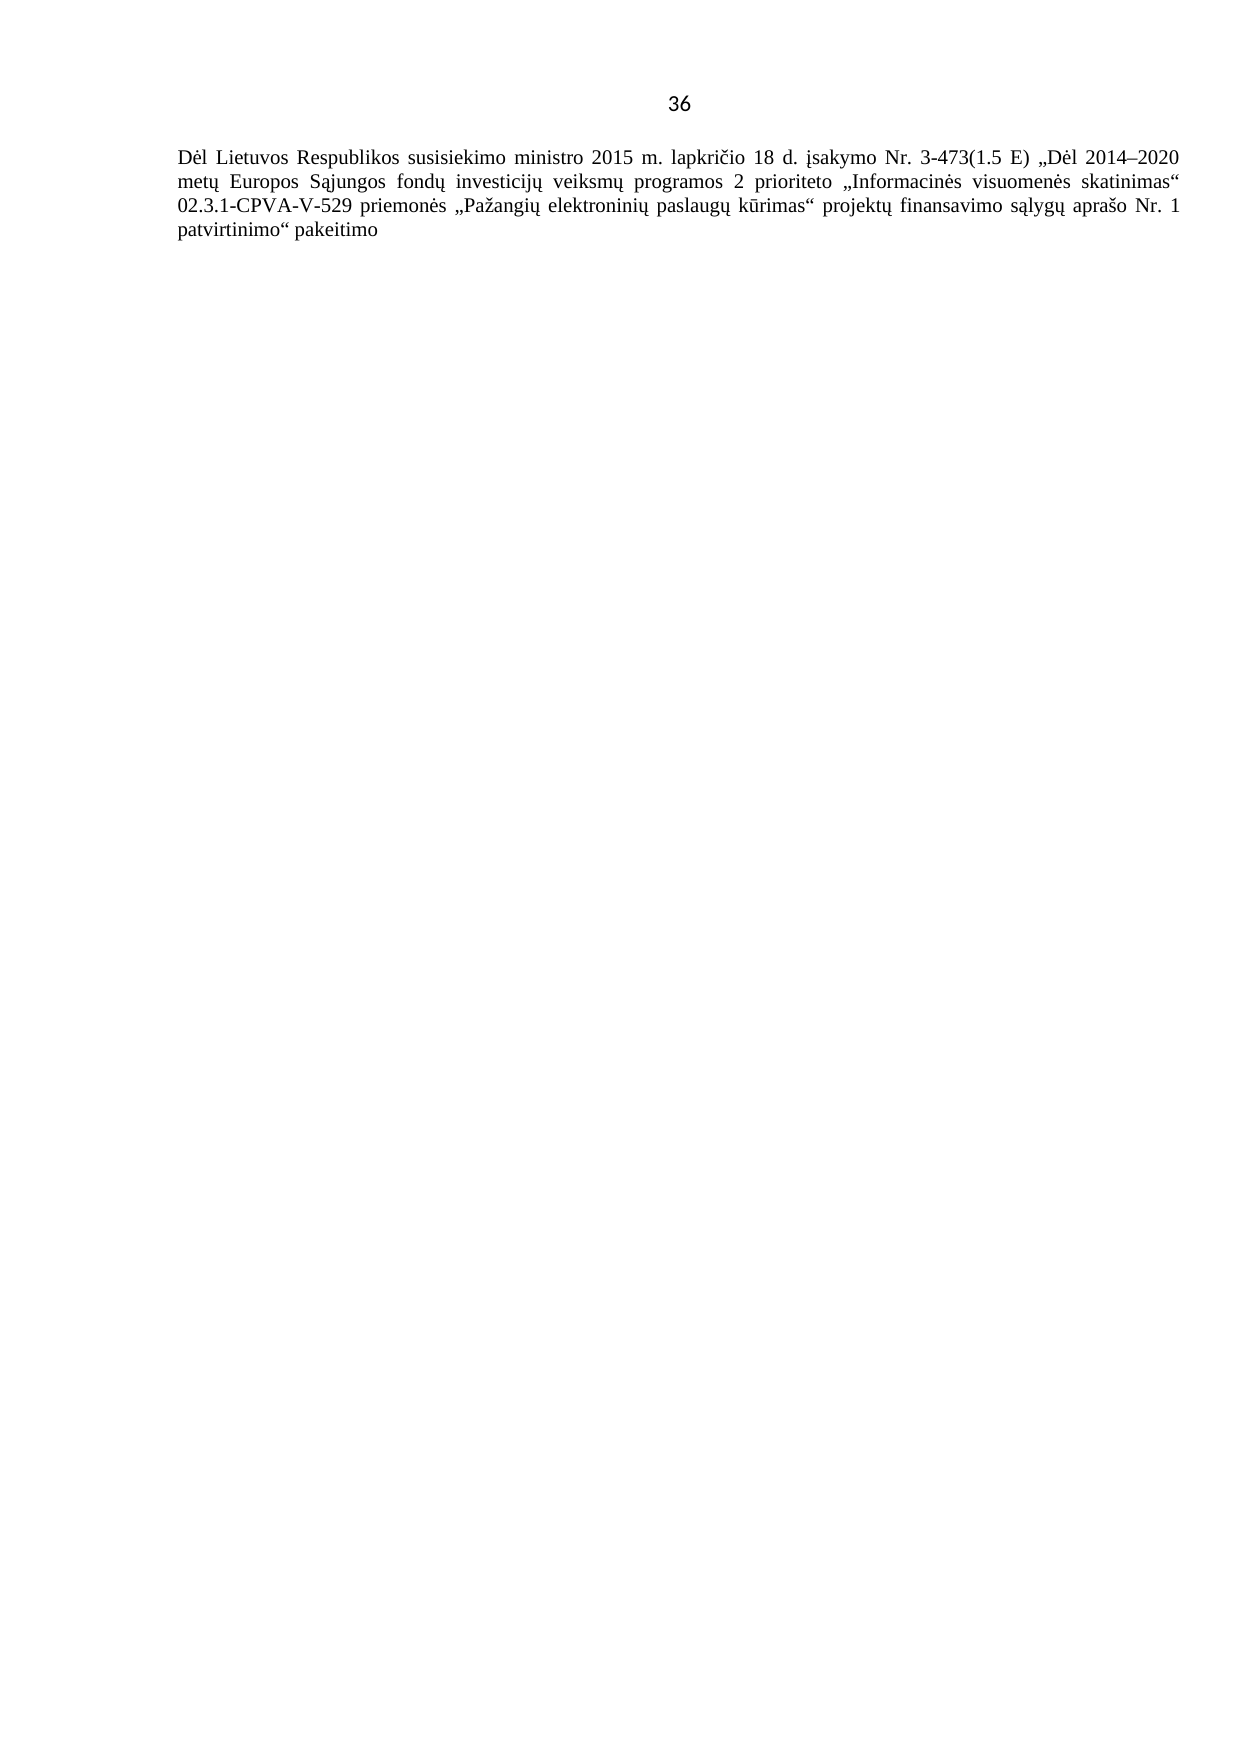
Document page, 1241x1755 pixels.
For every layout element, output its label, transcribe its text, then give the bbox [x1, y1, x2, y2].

text Dėl Lietuvos Respublikos susisiekimo ministro 2015 m. lapkričio 18 d. įsakymo Nr. 3-473(1.5 E) „Dėl 2014–2020 metų Europos Sąjungos fondų investicijų veiksmų programos 2 prioriteto „Informacinės visuomenės skatinimas“ 02.3.1-CPVA-V-529 priemonės „Pažangių elektroninių paslaugų kūrimas“ projektų finansavimo sąlygų aprašo Nr. 1 patvirtinimo“ pakeitimo [177, 145, 1181, 241]
